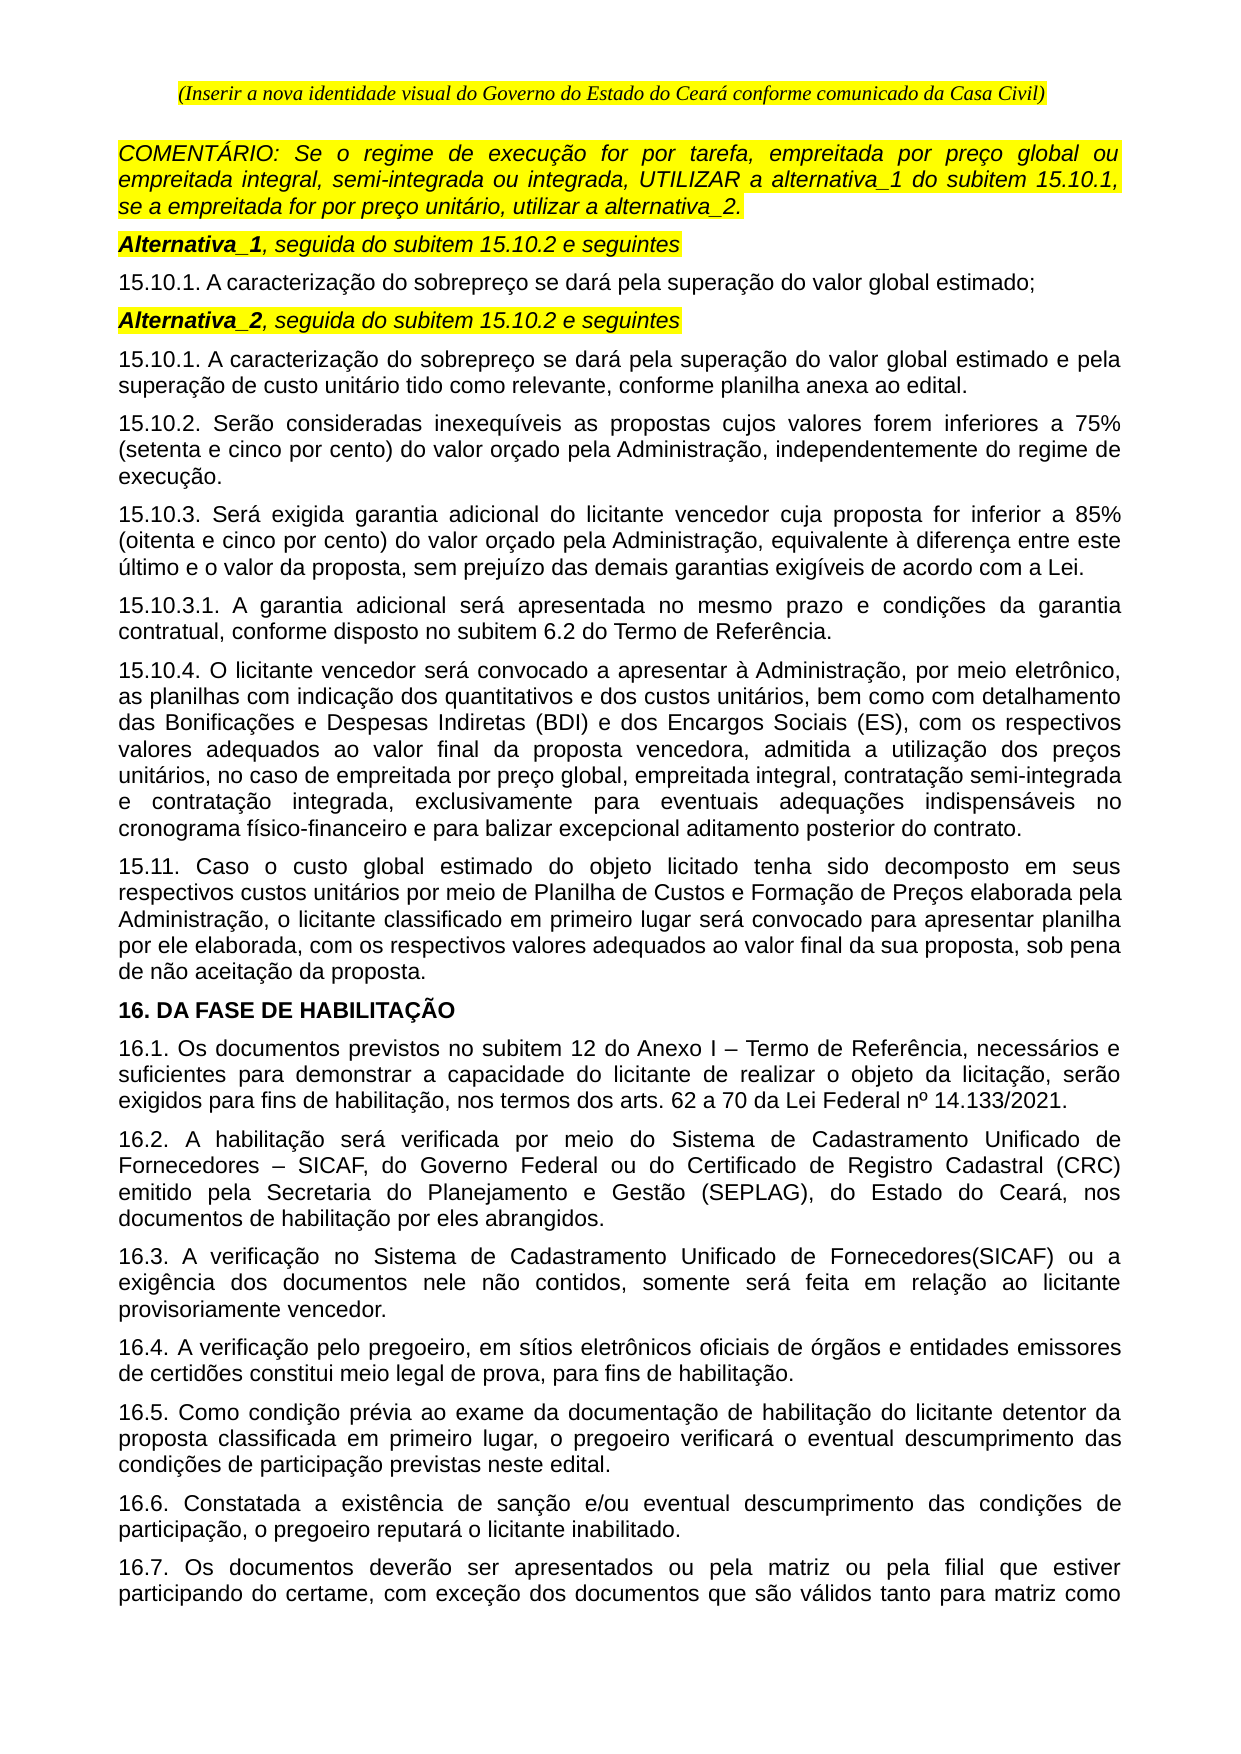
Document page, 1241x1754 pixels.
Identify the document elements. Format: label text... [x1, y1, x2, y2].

text 16.7. Os documentos deverão ser apresentados ou pela matriz ou pela filial que estiver participando do certame, com exceção dos documentos que são válidos tanto para matriz como [118, 1554, 1122, 1607]
text 16.5. Como condição prévia ao exame da documentação de habilitação do licitante detentor da proposta classificada em primeiro lugar, o pregoeiro verificará o eventual descumprimento das condições de participação previstas neste edital. [118, 1398, 1122, 1478]
text 16.6. Constatada a existência de sanção e/ou eventual descumprimento das condições de participação, o pregoeiro reputará o licitante inabilitado. [118, 1489, 1122, 1542]
text 15.10.4. O licitante vencedor será convocado a apresentar à Administração, por meio eletrônico, as planilhas com indicação dos quantitativos e dos custos unitários, bem como com detalhamento das Bonificações e Despesas Indiretas (BDI) e dos Encargos Sociais (ES), com os respectivos valores adequados ao valor final da proposta vencedora, admitida a utilização dos preços unitários, no caso de empreitada por preço global, empreitada integral, contratação semi-integrada e contratação integrada, exclusivamente para eventuais adequações indispensáveis no cronograma físico-financeiro e para balizar excepcional aditamento posterior do contrato. [118, 657, 1122, 841]
text 16.1. Os documentos previstos no subitem 12 do Anexo I – Termo de Referência, necessários e suficientes para demonstrar a capacidade do licitante de realizar o objeto da licitação, serão exigidos para fins de habilitação, nos termos dos arts. 62 a 70 da Lei Federal nº 14.133/2021. [118, 1035, 1122, 1114]
text 15.10.1. A caracterização do sobrepreço se dará pela superação do valor global estimado e pela superação de custo unitário tido como relevante, conforme planilha anexa ao edital. [118, 346, 1122, 398]
text 16.3. A verificação no Sistema de Cadastramento Unificado de Fornecedores(SICAF) ou a exigência dos documentos nele não contidos, somente será feita em relação ao licitante provisoriamente vencedor. [118, 1243, 1122, 1322]
text 15.10.3. Será exigida garantia adicional do licitante vencedor cuja proposta for inferior a 85% (oitenta e cinco por cento) do valor orçado pela Administração, equivalente à diferença entre este último e o valor da proposta, sem prejuízo das demais garantias exigíveis de acordo com a Lei. [118, 501, 1122, 580]
text Alternativa_1, seguida do subitem 15.10.2 e seguintes [118, 231, 1122, 257]
text 15.10.2. Serão consideradas inexequíveis as propostas cujos valores forem inferiores a 75% (setenta e cinco por cento) do valor orçado pela Administração, independentemente do regime de execução. [118, 410, 1122, 489]
text 16.2. A habilitação será verificada por meio do Sistema de Cadastramento Unificado de Fornecedores – SICAF, do Governo Federal ou do Certificado de Registro Cadastral (CRC) emitido pela Secretaria do Planejamento e Gestão (SEPLAG), do Estado do Ceará, nos documentos de habilitação por eles abrangidos. [118, 1126, 1122, 1231]
text 16. DA FASE DE HABILITAÇÃO [118, 997, 1122, 1023]
text 16.4. A verificação pelo pregoeiro, em sítios eletrônicos oficiais de órgãos e entidades emissores de certidões constitui meio legal de prova, para fins de habilitação. [118, 1334, 1122, 1387]
text 15.10.3.1. A garantia adicional será apresentada no mesmo prazo e condições da garantia contratual, conforme disposto no subitem 6.2 do Termo de Referência. [118, 592, 1122, 645]
text 15.11. Caso o custo global estimado do objeto licitado tenha sido decomposto em seus respectivos custos unitários por meio de Planilha de Custos e Formação de Preços elaborada pela Administração, o licitante classificado em primeiro lugar será convocado para apresentar planilha por ele elaborada, com os respectivos valores adequados ao valor final da sua proposta, sob pena de não aceitação da proposta. [118, 853, 1122, 985]
text 15.10.1. A caracterização do sobrepreço se dará pela superação do valor global estimado; [118, 269, 1122, 295]
text COMENTÁRIO: Se o regime de execução for por tarefa, empreitada por preço global ou empreitada integral, semi-integrada ou integrada, UTILIZAR a alternativa_1 do subitem 15.10.1, se a empreitada for por preço unitário, utilizar a alternativa_2. [118, 140, 1122, 219]
text Alternativa_2, seguida do subitem 15.10.2 e seguintes [118, 307, 1122, 334]
